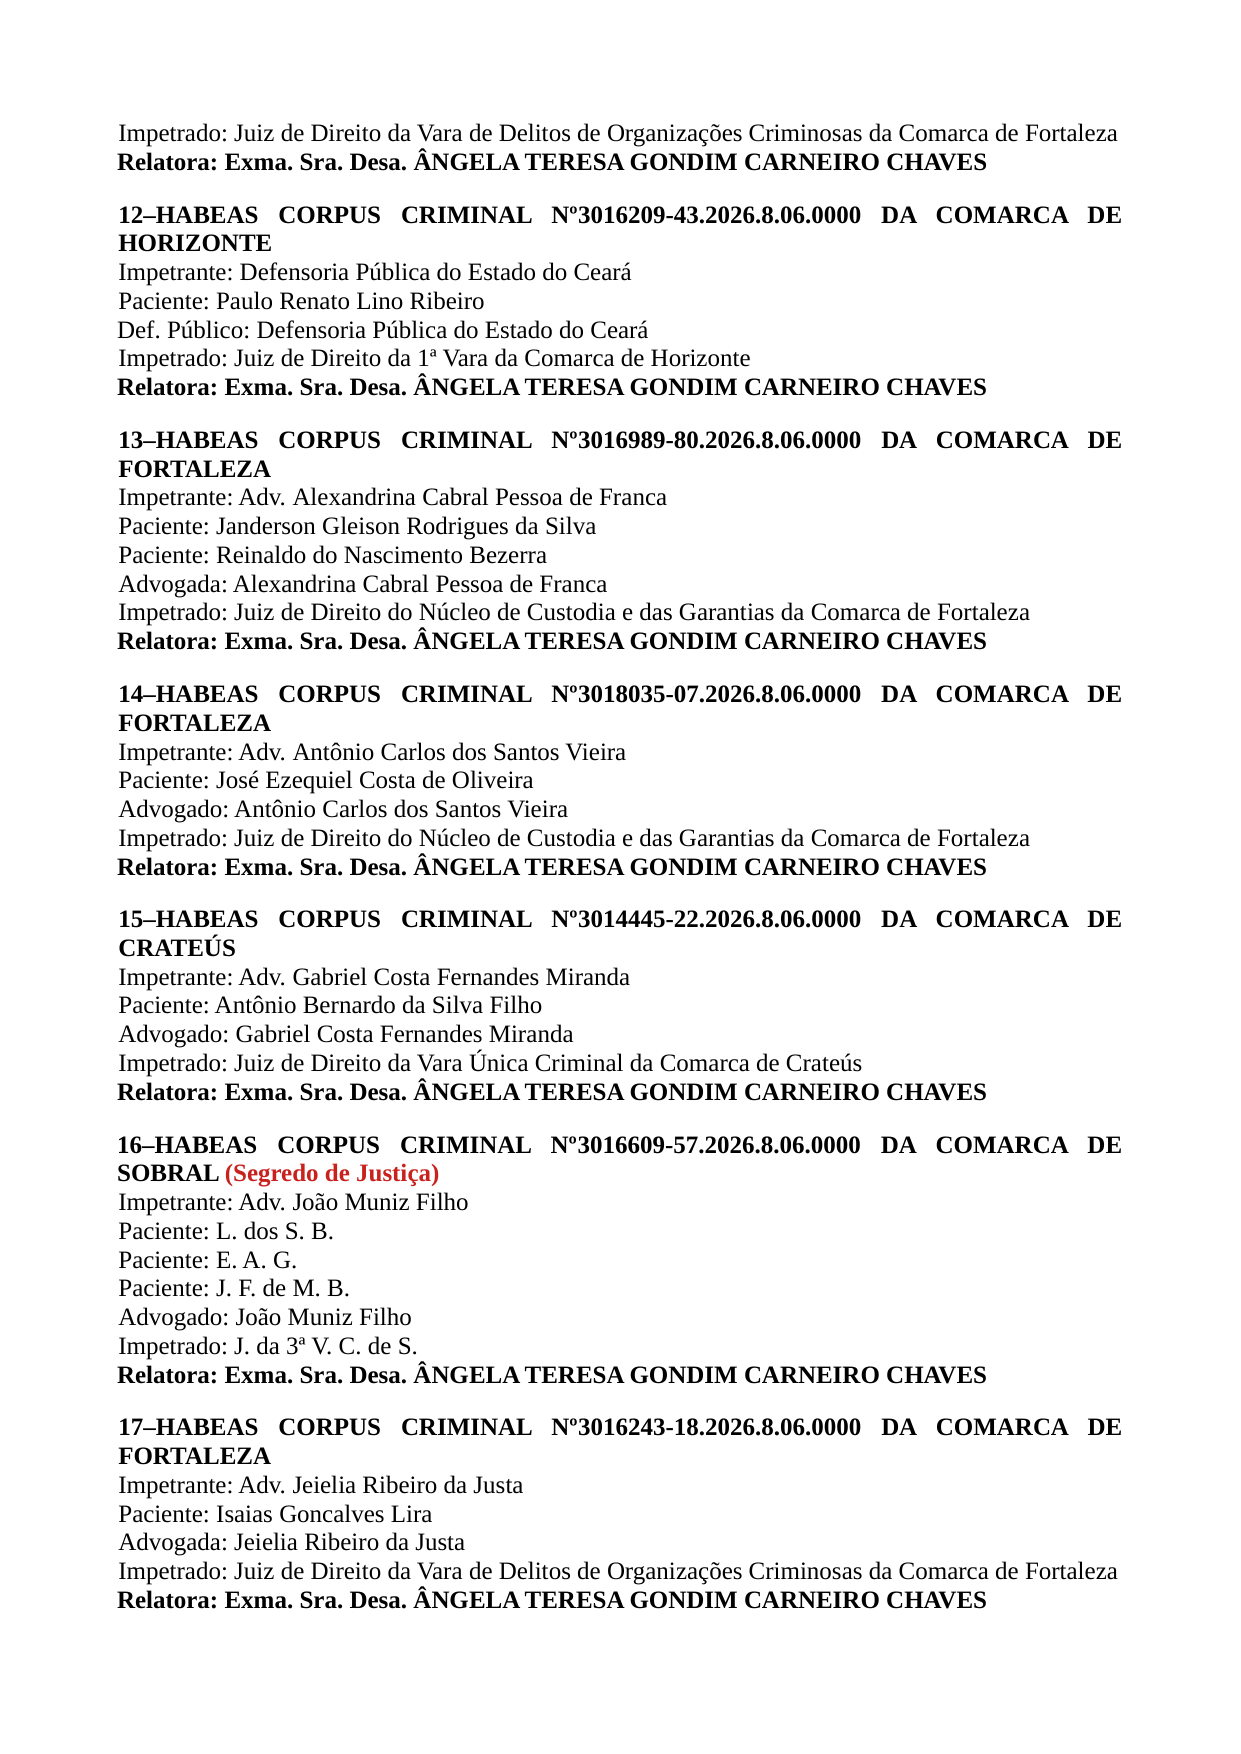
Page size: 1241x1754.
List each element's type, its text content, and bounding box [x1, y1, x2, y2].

text Relatora: Exma. Sra. Desa. ÂNGELA TERESA GONDIM CARNEIRO CHAVES [117, 1585, 1122, 1614]
text Advogada: Alexandrina Cabral Pessoa de Franca [118, 569, 1122, 597]
text Paciente: Janderson Gleison Rodrigues da Silva [118, 511, 1122, 540]
text Impetrante: Adv. Jeielia Ribeiro da Justa [118, 1470, 1122, 1499]
text Advogado: Gabriel Costa Fernandes Miranda [118, 1019, 1122, 1048]
text Impetrado: Juiz de Direito da Vara de Delitos de Organizações Criminosas da Comarca de Fortaleza [118, 118, 1122, 147]
text Impetrado: Juiz de Direito do Núcleo de Custodia e das Garantias da Comarca de Fortaleza [118, 597, 1122, 626]
text Relatora: Exma. Sra. Desa. ÂNGELA TERESA GONDIM CARNEIRO CHAVES [117, 626, 1122, 655]
text Impetrado: Juiz de Direito da Vara de Delitos de Organizações Criminosas da Comarca de Fortaleza [118, 1556, 1122, 1585]
text Impetrado: Juiz de Direito da Vara Única Criminal da Comarca de Crateús [118, 1048, 1122, 1077]
text Paciente: E. A. G. [118, 1245, 1122, 1273]
text Relatora: Exma. Sra. Desa. ÂNGELA TERESA GONDIM CARNEIRO CHAVES [117, 147, 1122, 176]
text 12–HABEAS CORPUS CRIMINAL Nº3016209-43.2026.8.06.0000 DA COMARCA DE HORIZONTE [118, 200, 1122, 257]
text 15–HABEAS CORPUS CRIMINAL Nº3014445-22.2026.8.06.0000 DA COMARCA DE CRATEÚS [118, 904, 1122, 962]
text Impetrado: J. da 3ª V. C. de S. [118, 1331, 1122, 1360]
text Relatora: Exma. Sra. Desa. ÂNGELA TERESA GONDIM CARNEIRO CHAVES [117, 852, 1122, 880]
text Advogada: Jeielia Ribeiro da Justa [118, 1527, 1122, 1556]
text Impetrante: Adv. Alexandrina Cabral Pessoa de Franca [118, 482, 1122, 511]
text Paciente: Reinaldo do Nascimento Bezerra [118, 540, 1122, 569]
text Def. Público: Defensoria Pública do Estado do Ceará [117, 315, 1122, 343]
text Advogado: João Muniz Filho [118, 1302, 1122, 1331]
text Advogado: Antônio Carlos dos Santos Vieira [118, 794, 1122, 823]
text Impetrado: Juiz de Direito da 1ª Vara da Comarca de Horizonte [118, 343, 1122, 372]
text Relatora: Exma. Sra. Desa. ÂNGELA TERESA GONDIM CARNEIRO CHAVES [117, 372, 1122, 401]
text Impetrado: Juiz de Direito do Núcleo de Custodia e das Garantias da Comarca de Fortaleza [118, 823, 1122, 852]
text 17–HABEAS CORPUS CRIMINAL Nº3016243-18.2026.8.06.0000 DA COMARCA DE FORTALEZA [118, 1412, 1122, 1470]
text Relatora: Exma. Sra. Desa. ÂNGELA TERESA GONDIM CARNEIRO CHAVES [117, 1077, 1122, 1106]
text Paciente: José Ezequiel Costa de Oliveira [118, 765, 1122, 794]
text 14–HABEAS CORPUS CRIMINAL Nº3018035-07.2026.8.06.0000 DA COMARCA DE FORTALEZA [118, 679, 1122, 737]
text Impetrante: Adv. Antônio Carlos dos Santos Vieira [118, 737, 1122, 765]
text Impetrante: Adv. Gabriel Costa Fernandes Miranda [118, 962, 1122, 991]
text Paciente: Isaias Goncalves Lira [118, 1499, 1122, 1527]
text Relatora: Exma. Sra. Desa. ÂNGELA TERESA GONDIM CARNEIRO CHAVES [117, 1360, 1122, 1388]
text Paciente: Antônio Bernardo da Silva Filho [118, 991, 1122, 1019]
text 16–HABEAS CORPUS CRIMINAL Nº3016609-57.2026.8.06.0000 DA COMARCA DE SOBRAL (Segredo de Justiça) [117, 1130, 1122, 1187]
text Paciente: J. F. de M. B. [118, 1273, 1122, 1302]
text 13–HABEAS CORPUS CRIMINAL Nº3016989-80.2026.8.06.0000 DA COMARCA DE FORTALEZA [118, 425, 1122, 482]
text Impetrante: Adv. João Muniz Filho [118, 1187, 1122, 1216]
text Impetrante: Defensoria Pública do Estado do Ceará [118, 257, 1122, 286]
text Paciente: L. dos S. B. [118, 1216, 1122, 1245]
text Paciente: Paulo Renato Lino Ribeiro [118, 286, 1122, 315]
